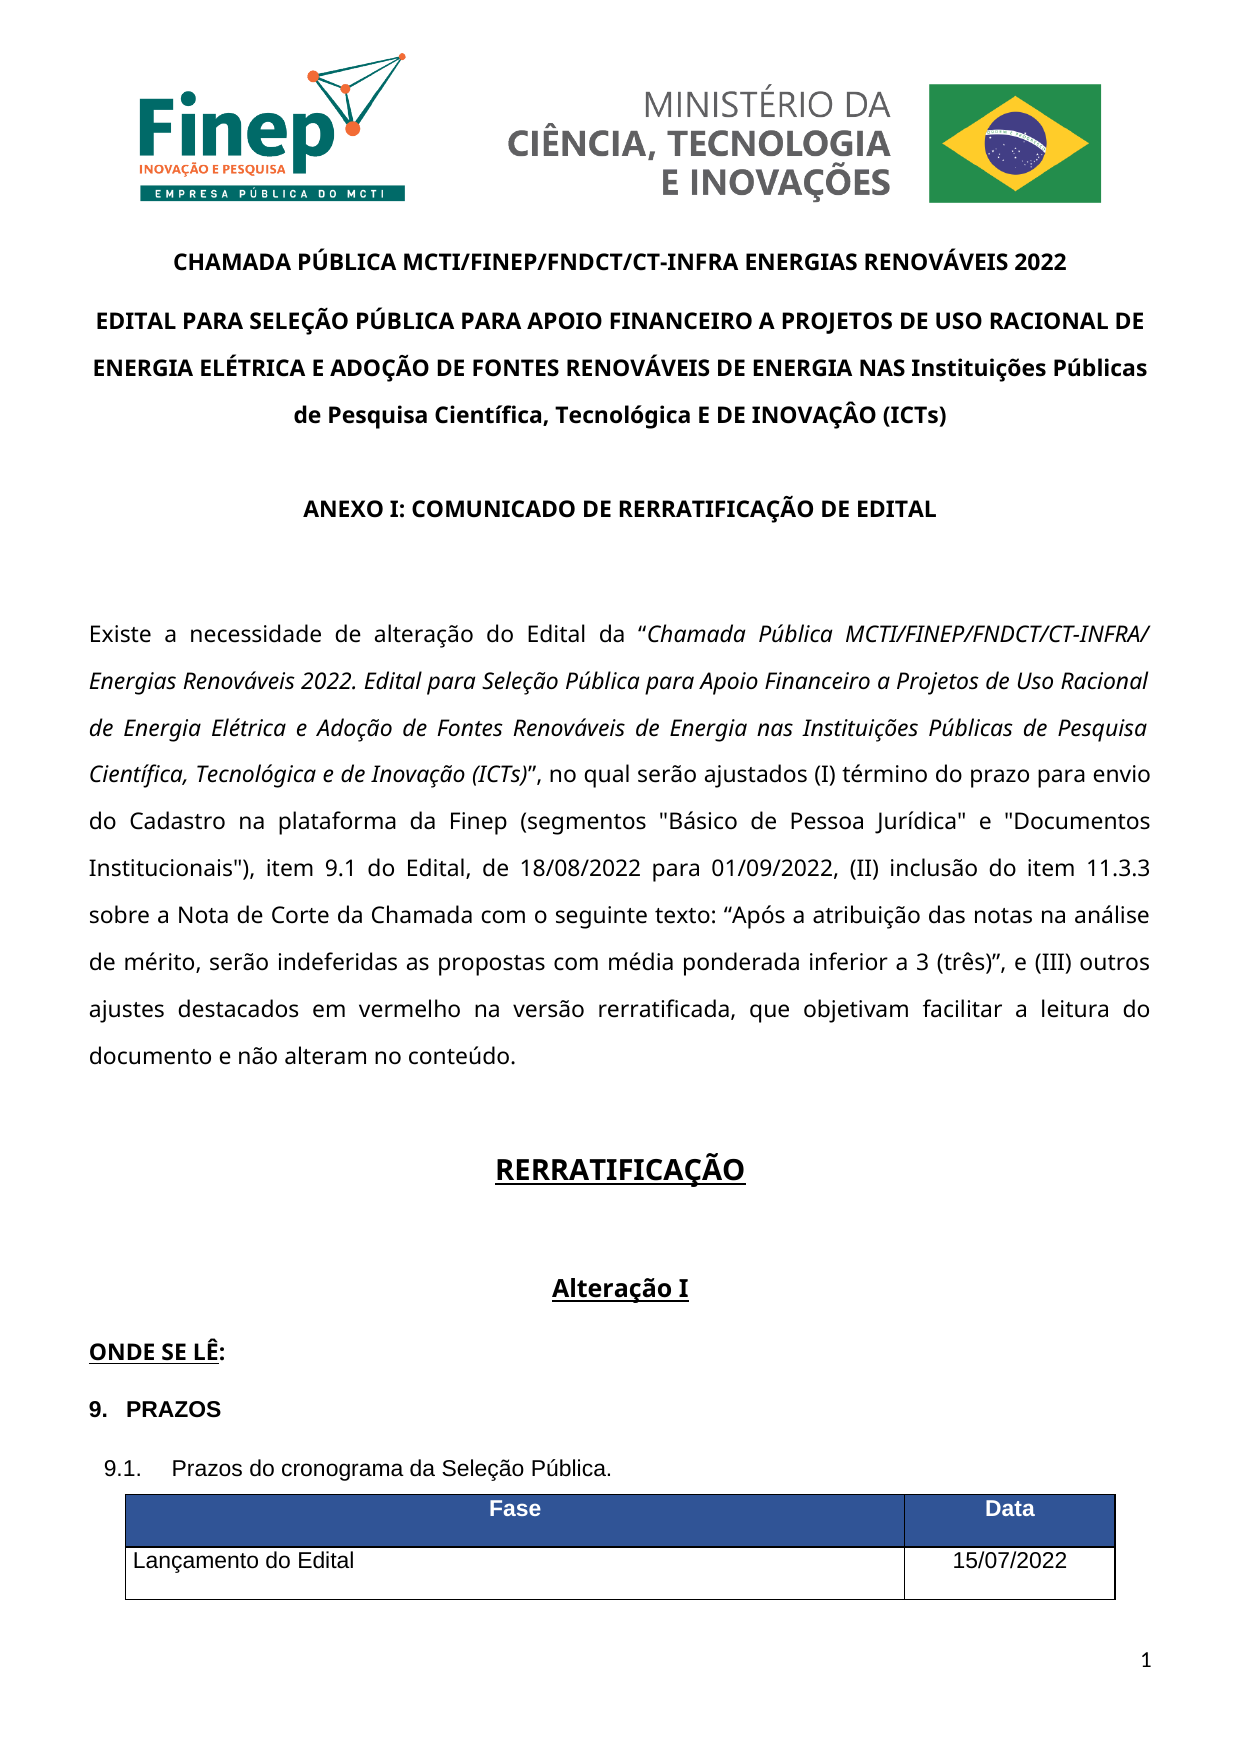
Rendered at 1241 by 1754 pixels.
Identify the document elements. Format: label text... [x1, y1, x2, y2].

text Alteração I [89, 1271, 1152, 1305]
table_header Data [905, 1495, 1114, 1546]
table_cell Lançamento do Edital [126, 1548, 904, 1598]
text Existe a necessidade de alteração do Edital da “Chamada Pública MCTI/FINEP/FNDCT/CT-INFRA/ Energias Renováveis 2022. Edital para Seleção Pública para Apoio Financeiro a Projetos de Uso Racional de Energia Elétrica e Adoção de Fontes Renováveis de Energia nas Instituições Públicas de Pesquisa Científica, Tecnológica e de Inovação (ICTs)”, no qual serão ajustados (I) término do prazo para envio do Cadastro na plataforma da Finep (segmentos "Básico de Pessoa Jurídica" e "Documentos Institucionais"), item 9.1 do Edital, de 18/08/2022 para 01/09/2022, (II) inclusão do item 11.3.3 sobre a Nota de Corte da Chamada com o seguinte texto: “Após a atribuição das notas na análise de mérito, serão indeferidas as propostas com média ponderada inferior a 3 (três)”, e (III) outros ajustes destacados em vermelho na versão rerratificada, que objetivam facilitar a leitura do documento e não alteram no conteúdo. [89, 618, 1152, 1071]
text EDITAL PARA SELEÇÃO PÚBLICA PARA APOIO FINANCEIRO A PROJETOS DE USO RACIONAL DE ENERGIA ELÉTRICA E ADOÇÃO DE FONTES RENOVÁVEIS DE ENERGIA NAS Instituições Públicas de Pesquisa Científica, Tecnológica E DE INOVAÇÂO (ICTs) [89, 305, 1152, 430]
table_cell 15/07/2022 [905, 1548, 1114, 1598]
text RERRATIFICAÇÃO [89, 1149, 1152, 1189]
list PRAZOS [89, 1396, 1152, 1422]
text CHAMADA PÚBLICA MCTI/FINEP/FNDCT/CT-INFRA ENERGIAS RENOVÁVEIS 2022 [89, 246, 1152, 277]
text ANEXO I: COMUNICADO DE RERRATIFICAÇÃO DE EDITAL [89, 493, 1152, 524]
text ONDE SE LÊ: [89, 1336, 1152, 1368]
list Prazos do cronograma da Seleção Pública. [103, 1455, 1152, 1482]
table_header Fase [126, 1495, 904, 1546]
